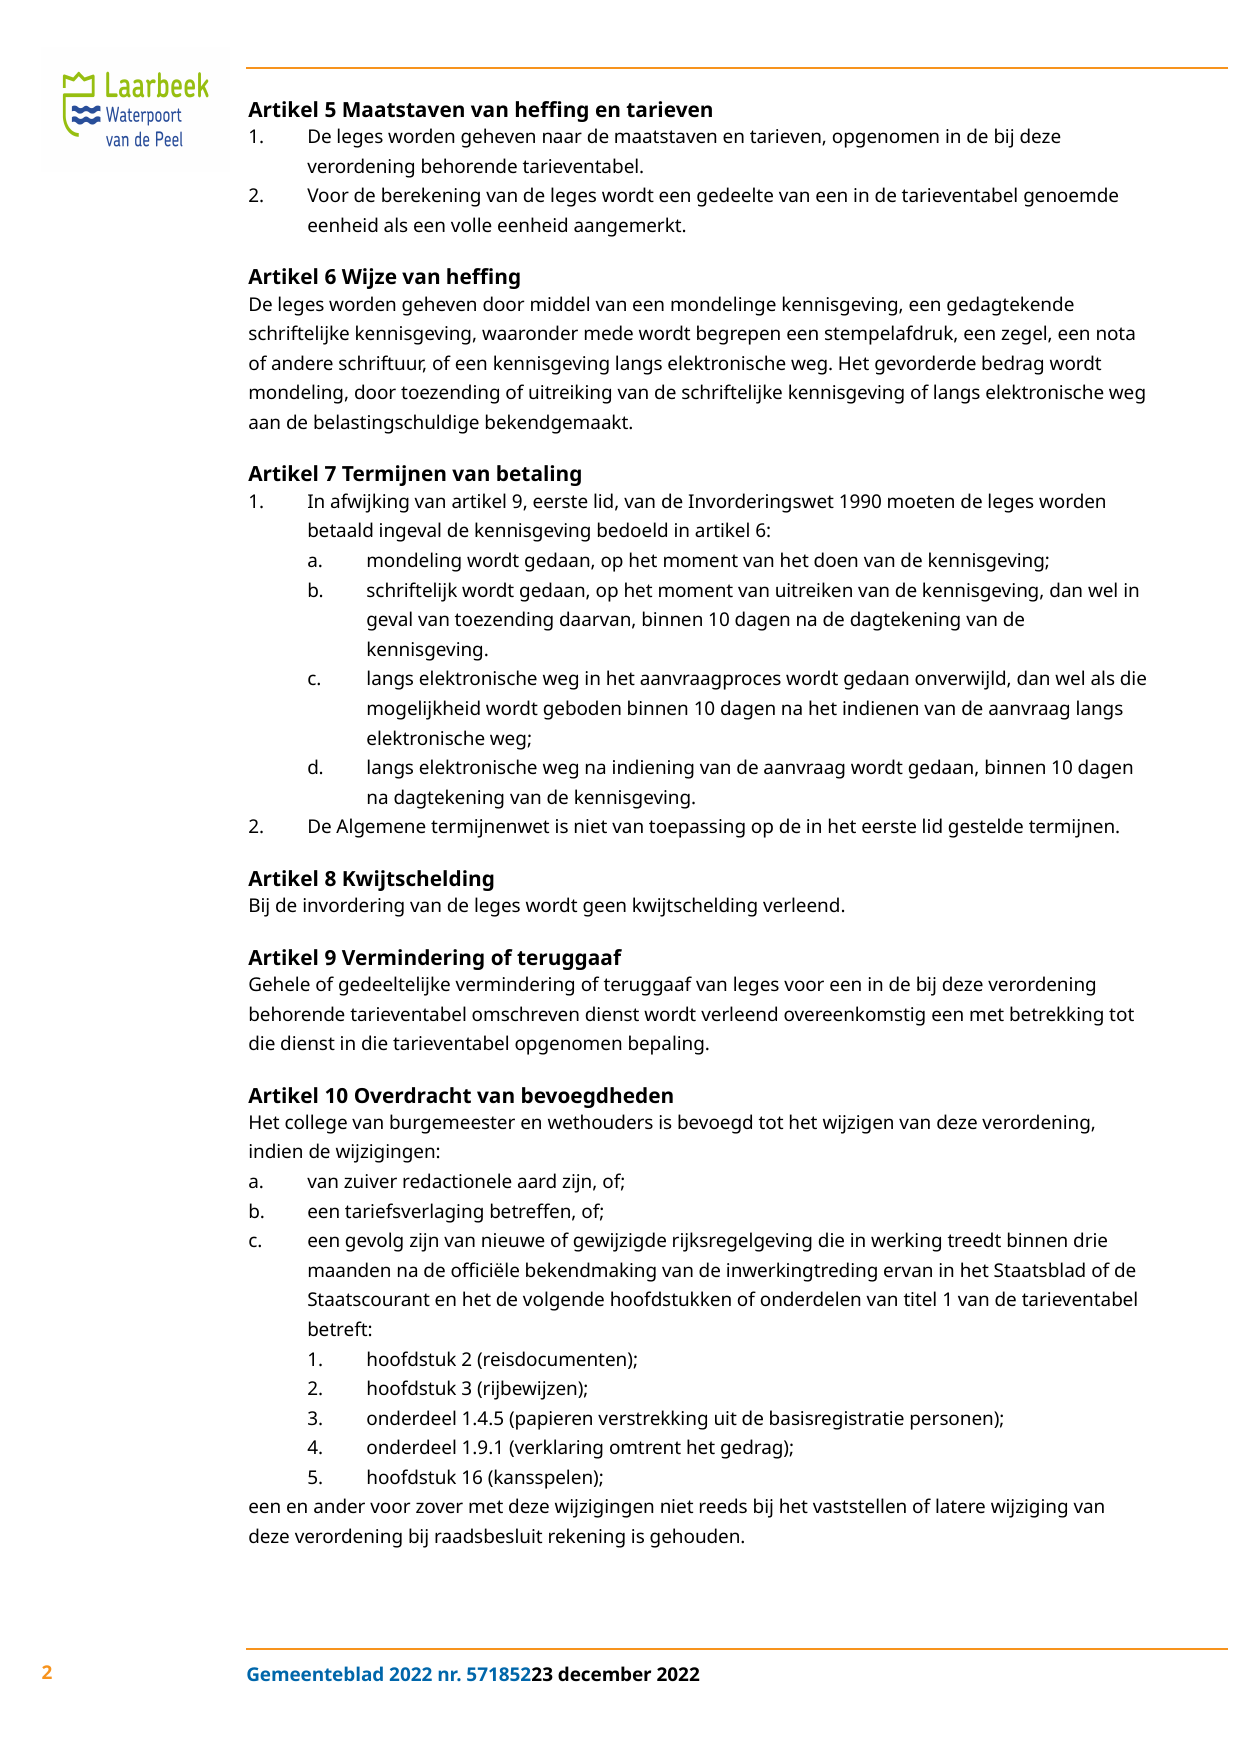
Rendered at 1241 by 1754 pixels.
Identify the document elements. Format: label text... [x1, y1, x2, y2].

list hoofdstuk 16 (kansspelen); [307, 1464, 1152, 1490]
list een gevolg zijn van nieuwe of gewijzigde rijksregelgeving die in werking treedt binnen drie maanden na de officiële bekendmaking van de inwerkingtreding ervan in het Staatsblad of de Staatscourant en het de volgende hoofdstukken of onderdelen van titel 1 van de tarieventabel betreft: [248, 1227, 1152, 1342]
list schriftelijk wordt gedaan, op het moment van uitreiken van de kennisgeving, dan wel in geval van toezending daarvan, binnen 10 dagen na de dagtekening van de kennisgeving. [307, 577, 1152, 662]
list hoofdstuk 2 (reisdocumenten); [307, 1346, 1152, 1372]
list mondeling wordt gedaan, op het moment van het doen van de kennisgeving; [307, 547, 1152, 573]
list Voor de berekening van de leges wordt een gedeelte van een in de tarieventabel genoemde eenheid als een volle eenheid aangemerkt. [248, 182, 1152, 238]
list hoofdstuk 3 (rijbewijzen); [307, 1375, 1152, 1401]
text Artikel 10 Overdracht van bevoegdheden [248, 1081, 1152, 1109]
text De leges worden geheven door middel van een mondelinge kennisgeving, een gedagtekende schriftelijke kennisgeving, waaronder mede wordt begrepen een stempelafdruk, een zegel, een nota of andere schriftuur, of een kennisgeving langs elektronische weg. Het gevorderde bedrag wordt mondeling, door toezending of uitreiking van de schriftelijke kennisgeving of langs elektronische weg aan de belastingschuldige bekendgemaakt. [248, 291, 1152, 435]
text Het college van burgemeester en wethouders is bevoegd tot het wijzigen van deze verordening, indien de wijzigingen: [248, 1109, 1152, 1164]
picture [41, 47, 231, 172]
list De Algemene termijnenwet is niet van toepassing op de in het eerste lid gestelde termijnen. [248, 813, 1152, 839]
text Artikel 6 Wijze van heffing [248, 262, 1152, 291]
text Gehele of gedeeltelijke vermindering of teruggaaf van leges voor een in de bij deze verordening behorende tarieventabel omschreven dienst wordt verleend overeenkomstig een met betrekking tot die dienst in die tarieventabel opgenomen bepaling. [248, 971, 1152, 1056]
list langs elektronische weg na indiening van de aanvraag wordt gedaan, binnen 10 dagen na dagtekening van de kennisgeving. [307, 754, 1152, 809]
text Artikel 8 Kwijtschelding [248, 864, 1152, 892]
list een tariefsverlaging betreffen, of; [248, 1198, 1152, 1224]
list van zuiver redactionele aard zijn, of; [248, 1168, 1152, 1194]
text Bij de invordering van de leges wordt geen kwijtschelding verleend. [248, 892, 1152, 918]
text een en ander voor zover met deze wijzigingen niet reeds bij het vaststellen of latere wijziging van deze verordening bij raadsbesluit rekening is gehouden. [248, 1494, 1152, 1549]
text Artikel 9 Vermindering of teruggaaf [248, 943, 1152, 971]
list De leges worden geheven naar de maatstaven en tarieven, opgenomen in de bij deze verordening behorende tarieventabel. [248, 123, 1152, 178]
list In afwijking van artikel 9, eerste lid, van de Invorderingswet 1990 moeten de leges worden betaald ingeval de kennisgeving bedoeld in artikel 6: [248, 488, 1152, 543]
list onderdeel 1.9.1 (verklaring omtrent het gedrag); [307, 1434, 1152, 1460]
list langs elektronische weg in het aanvraagproces wordt gedaan onverwijld, dan wel als die mogelijkheid wordt geboden binnen 10 dagen na het indienen van de aanvraag langs elektronische weg; [307, 666, 1152, 750]
text Artikel 7 Termijnen van betaling [248, 459, 1152, 488]
list onderdeel 1.4.5 (papieren verstrekking uit de basisregistratie personen); [307, 1405, 1152, 1431]
text Artikel 5 Maatstaven van heffing en tarieven [248, 95, 1152, 123]
